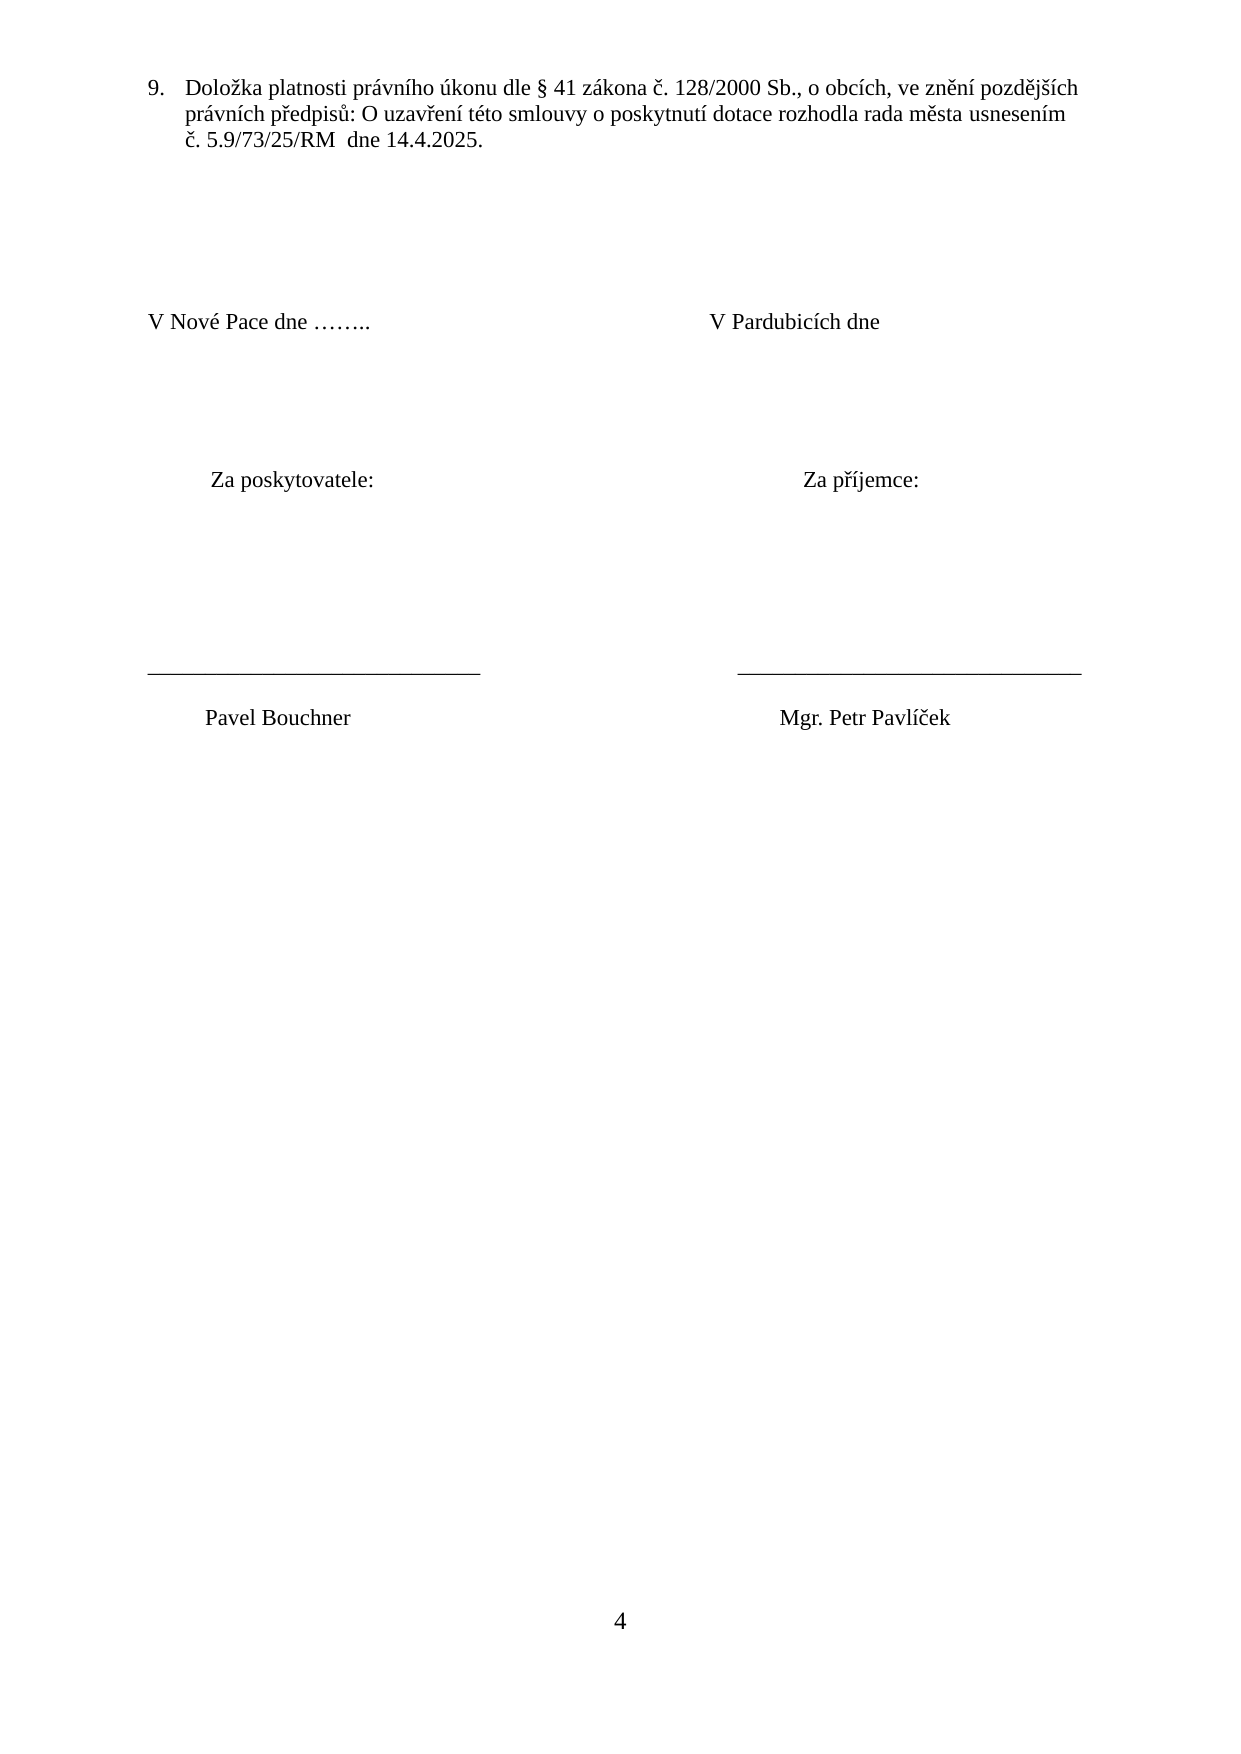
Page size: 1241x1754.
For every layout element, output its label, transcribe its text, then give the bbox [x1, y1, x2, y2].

text Za poskytovatele: Za příjemce: [148, 466, 1093, 493]
list Doložka platnosti právního úkonu dle § 41 zákona č. 128/2000 Sb., o obcích, ve znění pozdějších právních předpisů: O uzavření této smlouvy o poskytnutí dotace rozhodla rada města usnesením č. 5.9/73/25/RM dne 14.4.2025. [148, 74, 1093, 153]
text _____________________________ ______________________________ [148, 651, 1093, 677]
subtitle V Nové Pace dne …….. V Pardubicích dne [148, 308, 1093, 334]
text Pavel Bouchner Mgr. Petr Pavlíček [148, 703, 1093, 730]
